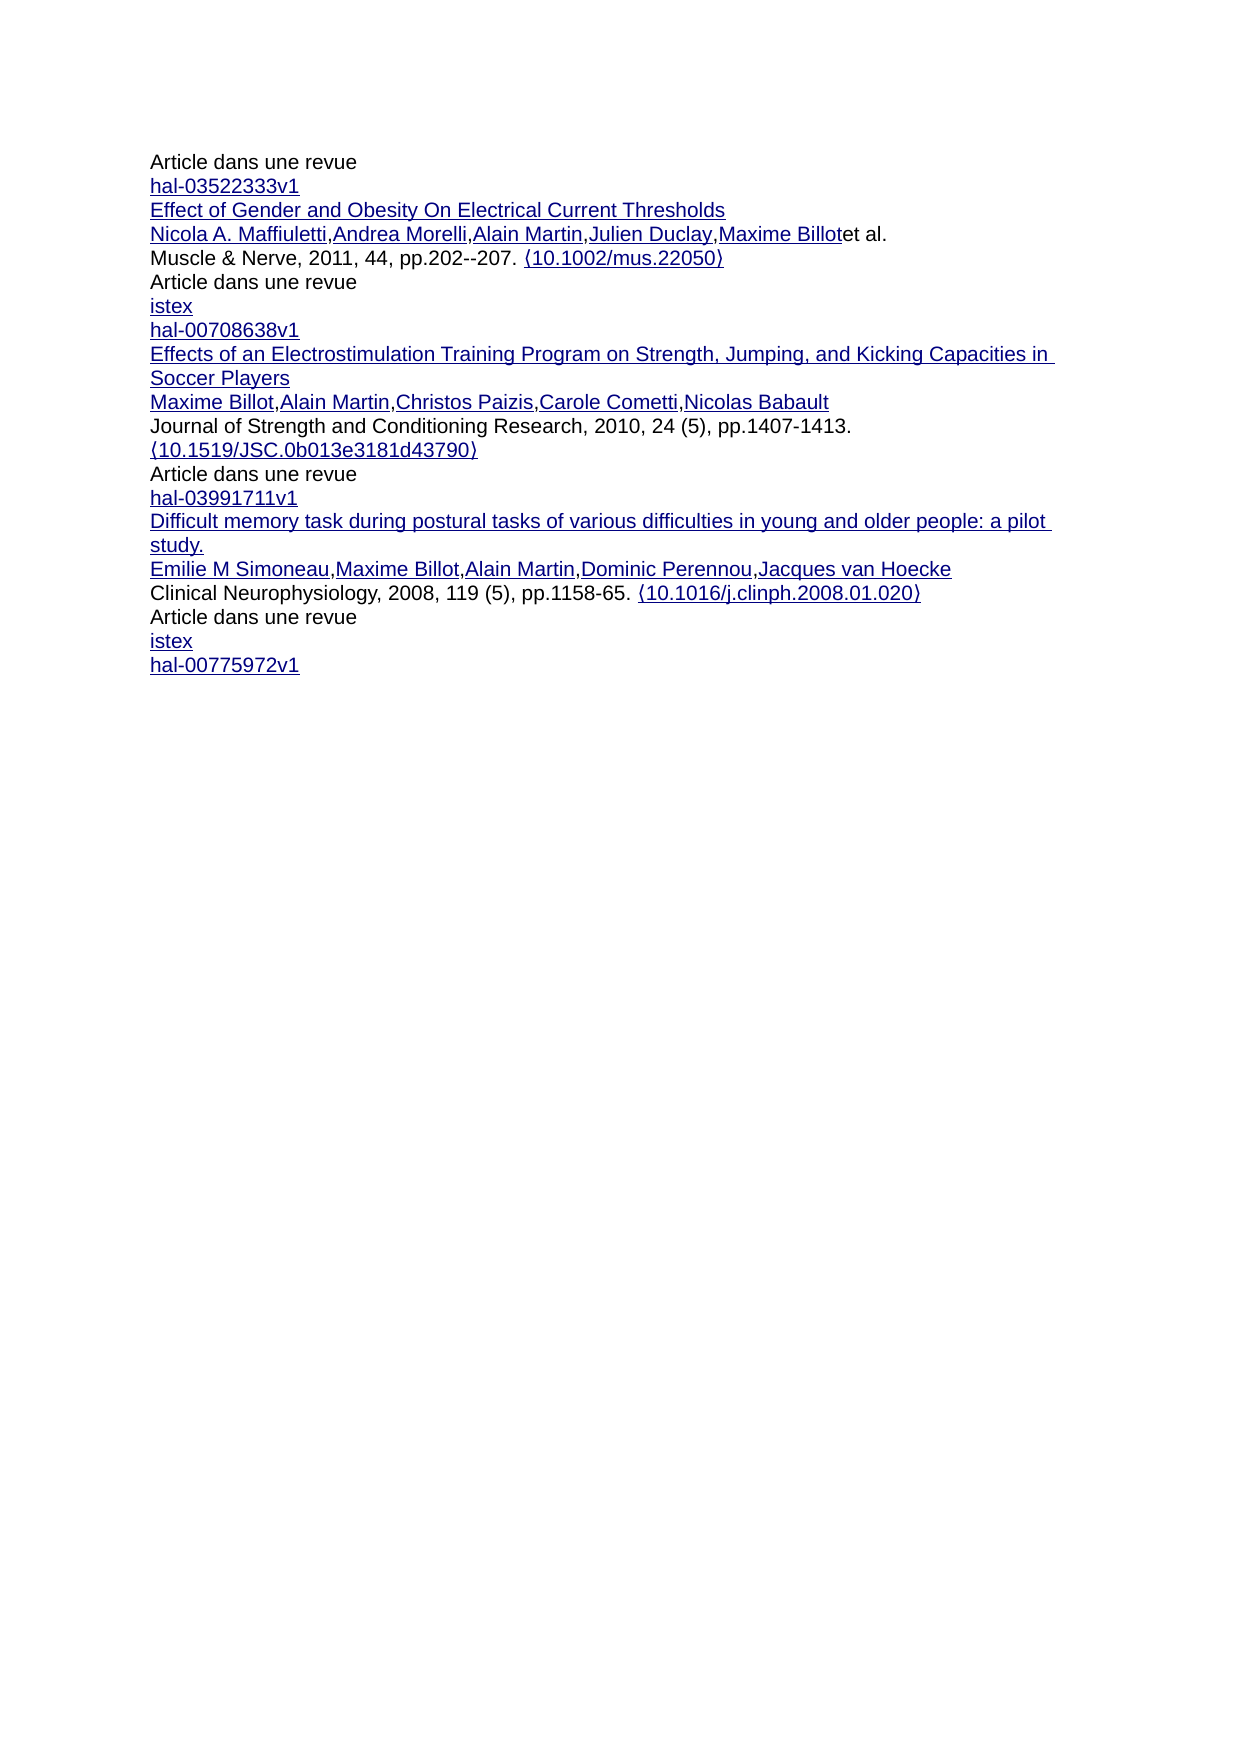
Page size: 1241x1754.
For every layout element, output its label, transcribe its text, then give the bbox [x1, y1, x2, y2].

table_cell Article dans une revue hal-03522333v1 [150, 150, 1090, 198]
table_cell Difficult memory task during postural tasks of various difficulties in young and older people: a pilot study. Emilie M Simoneau,Maxime Billot,Alain Martin,Dominic Perennou,Jacques van Hoecke Clinical Neurophysiology, 2008, 119 (5), pp.1158-65. ⟨10.1016/j.clinph.2008.01.020⟩ Article dans une revue istex hal-00775972v1 [150, 509, 1090, 677]
table_cell Effect of Gender and Obesity On Electrical Current Thresholds Nicola A. Maffiuletti,Andrea Morelli,Alain Martin,Julien Duclay,Maxime Billotet al. Muscle & Nerve, 2011, 44, pp.202--207. ⟨10.1002/mus.22050⟩ Article dans une revue istex hal-00708638v1 [150, 198, 1090, 342]
table_cell Effects of an Electrostimulation Training Program on Strength, Jumping, and Kicking Capacities in Soccer Players Maxime Billot,Alain Martin,Christos Paizis,Carole Cometti,Nicolas Babault Journal of Strength and Conditioning Research, 2010, 24 (5), pp.1407-1413. ⟨10.1519/JSC.0b013e3181d43790⟩ Article dans une revue hal-03991711v1 [150, 342, 1090, 509]
